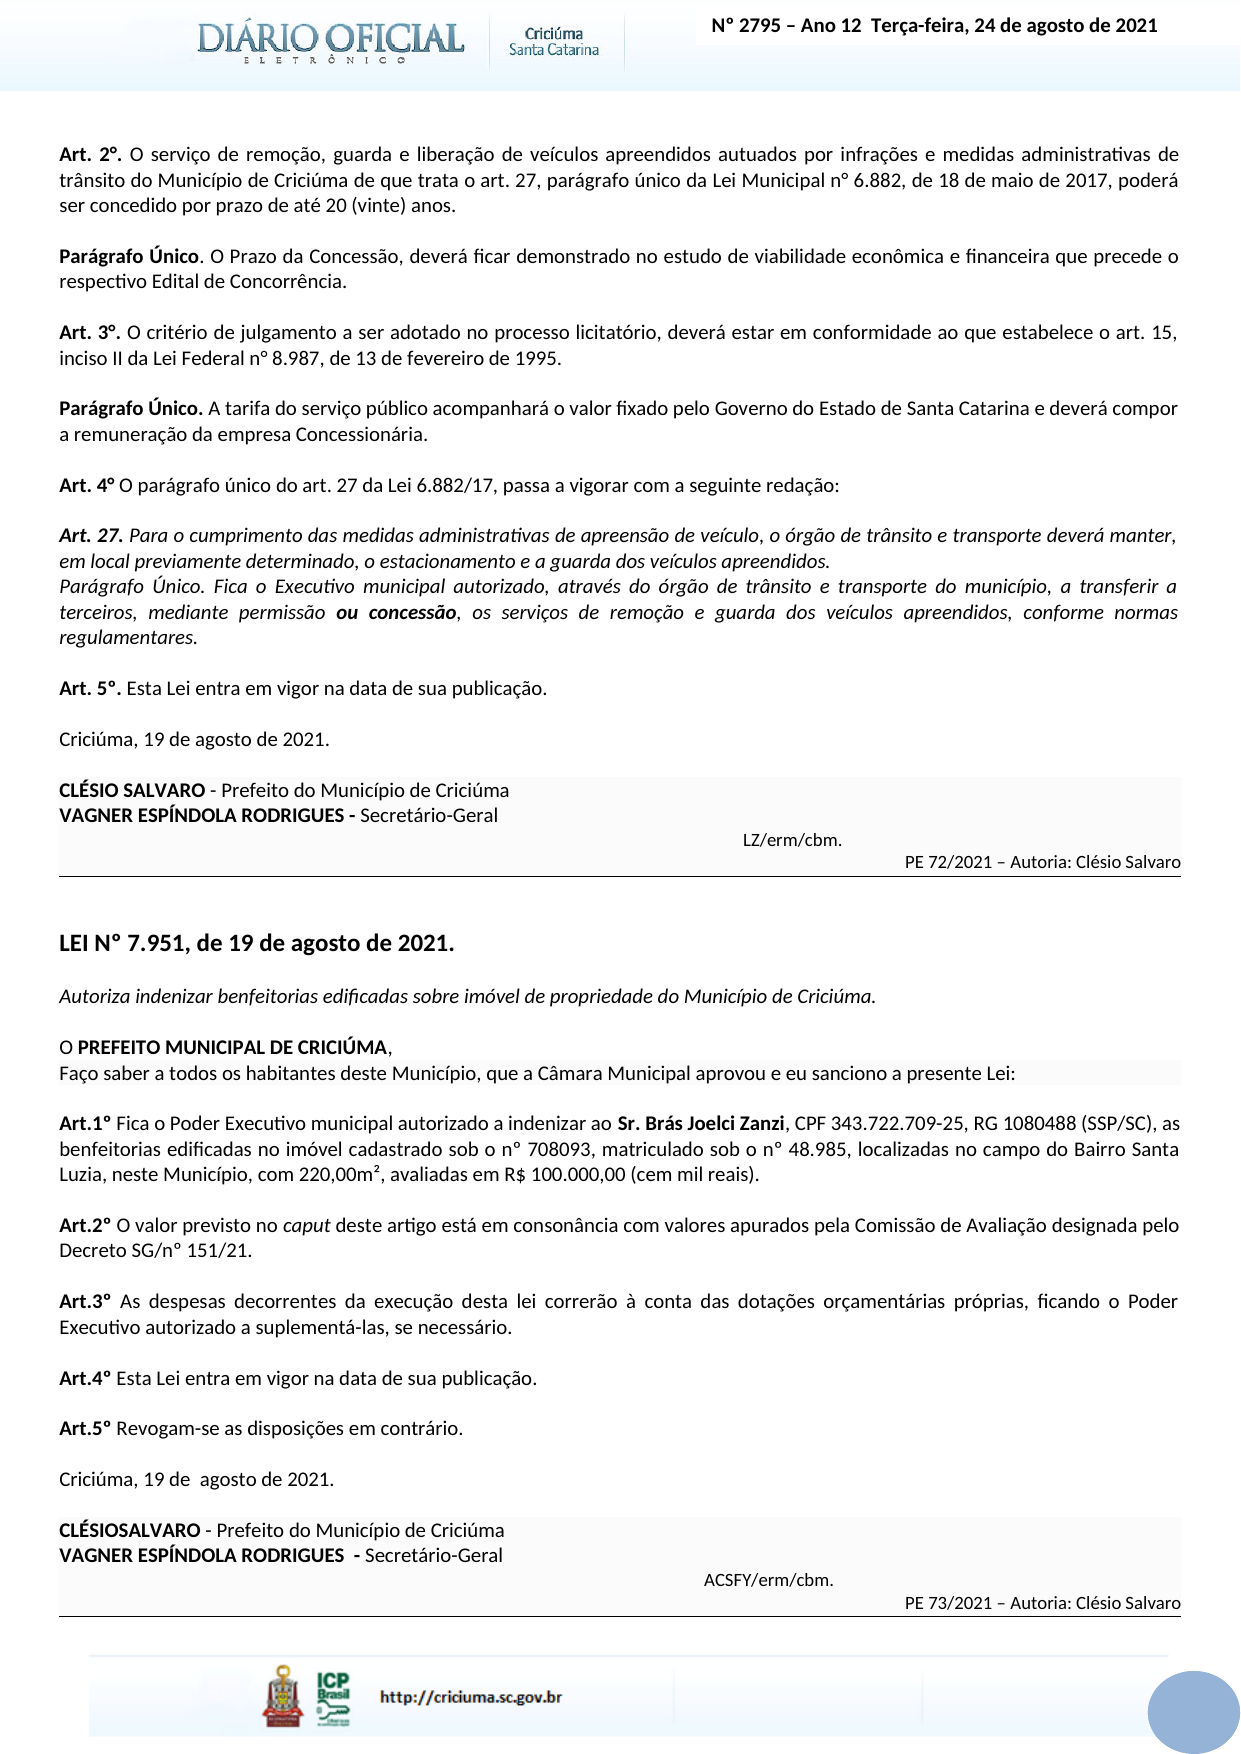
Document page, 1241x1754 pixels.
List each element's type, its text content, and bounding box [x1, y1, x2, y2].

text Art. 5º. Esta Lei entra em vigor na data de sua publicação. [59, 675, 1181, 701]
text VAGNER ESPÍNDOLA RODRIGUES - Secretário-Geral [59, 802, 1181, 828]
text CLÉSIO SALVARO - Prefeito do Município de Criciúma [59, 777, 1181, 802]
text Art. 27. Para o cumprimento das medidas administrativas de apreensão de veículo, o órgão de trânsito e transporte deverá manter, em local previamente determinado, o estacionamento e a guarda dos veículos apreendidos. [59, 523, 1181, 573]
text Art.4º Esta Lei entra em vigor na data de sua publicação. [59, 1365, 1181, 1390]
text Art.5º Revogam-se as disposições em contrário. [59, 1416, 1181, 1441]
text LZ/erm/cbm. [59, 828, 1181, 851]
text PE 72/2021 – Autoria: Clésio Salvaro [59, 851, 1181, 876]
text Art. 4° O parágrafo único do art. 27 da Lei 6.882/17, passa a vigorar com a seguinte redação: [59, 472, 1181, 497]
text Criciúma, 19 de agosto de 2021. [59, 1466, 1181, 1492]
text ACSFY/erm/cbm. [59, 1568, 1181, 1591]
text VAGNER ESPÍNDOLA RODRIGUES - Secretário-Geral [59, 1543, 1181, 1568]
text O PREFEITO MUNICIPAL DE CRICIÚMA, [59, 1034, 1181, 1060]
text Art. 2°. O serviço de remoção, guarda e liberação de veículos apreendidos autuados por infrações e medidas administrativas de trânsito do Município de Criciúma de que trata o art. 27, parágrafo único da Lei Municipal n° 6.882, de 18 de maio de 2017, poderá ser concedido por prazo de até 20 (vinte) anos. [59, 141, 1181, 218]
text Criciúma, 19 de agosto de 2021. [59, 726, 1181, 751]
text Art.2º O valor previsto no caput deste artigo está em consonância com valores apurados pela Comissão de Avaliação designada pelo Decreto SG/nº 151/21. [59, 1212, 1181, 1263]
text LEI Nº 7.951, de 19 de agosto de 2021. [59, 927, 1181, 958]
text Art. 3°. O critério de julgamento a ser adotado no processo licitatório, deverá estar em conformidade ao que estabelece o art. 15, inciso II da Lei Federal n° 8.987, de 13 de fevereiro de 1995. [59, 319, 1181, 370]
text PE 73/2021 – Autoria: Clésio Salvaro [59, 1591, 1181, 1616]
text Art.3º As despesas decorrentes da execução desta lei correrão à conta das dotações orçamentárias próprias, ficando o Poder Executivo autorizado a suplementá-las, se necessário. [59, 1288, 1181, 1339]
text Parágrafo Único. Fica o Executivo municipal autorizado, através do órgão de trânsito e transporte do município, a transferir a terceiros, mediante permissão ou concessão, os serviços de remoção e guarda dos veículos apreendidos, conforme normas regulamentares. [59, 573, 1181, 650]
text Parágrafo Único. O Prazo da Concessão, deverá ficar demonstrado no estudo de viabilidade econômica e financeira que precede o respectivo Edital de Concorrência. [59, 243, 1181, 294]
text Faço saber a todos os habitantes deste Município, que a Câmara Municipal aprovou e eu sanciono a presente Lei: [59, 1060, 1181, 1085]
text Art.1º Fica o Poder Executivo municipal autorizado a indenizar ao Sr. Brás Joelci Zanzi, CPF 343.722.709-25, RG 1080488 (SSP/SC), as benfeitorias edificadas no imóvel cadastrado sob o nº 708093, matriculado sob o nº 48.985, localizadas no campo do Bairro Santa Luzia, neste Município, com 220,00m², avaliadas em R$ 100.000,00 (cem mil reais). [59, 1111, 1181, 1187]
text CLÉSIOSALVARO - Prefeito do Município de Criciúma [59, 1517, 1181, 1543]
text Parágrafo Único. A tarifa do serviço público acompanhará o valor fixado pelo Governo do Estado de Santa Catarina e deverá compor a remuneração da empresa Concessionária. [59, 396, 1181, 446]
text Autoriza indenizar benfeitorias edificadas sobre imóvel de propriedade do Município de Criciúma. [59, 983, 1181, 1009]
